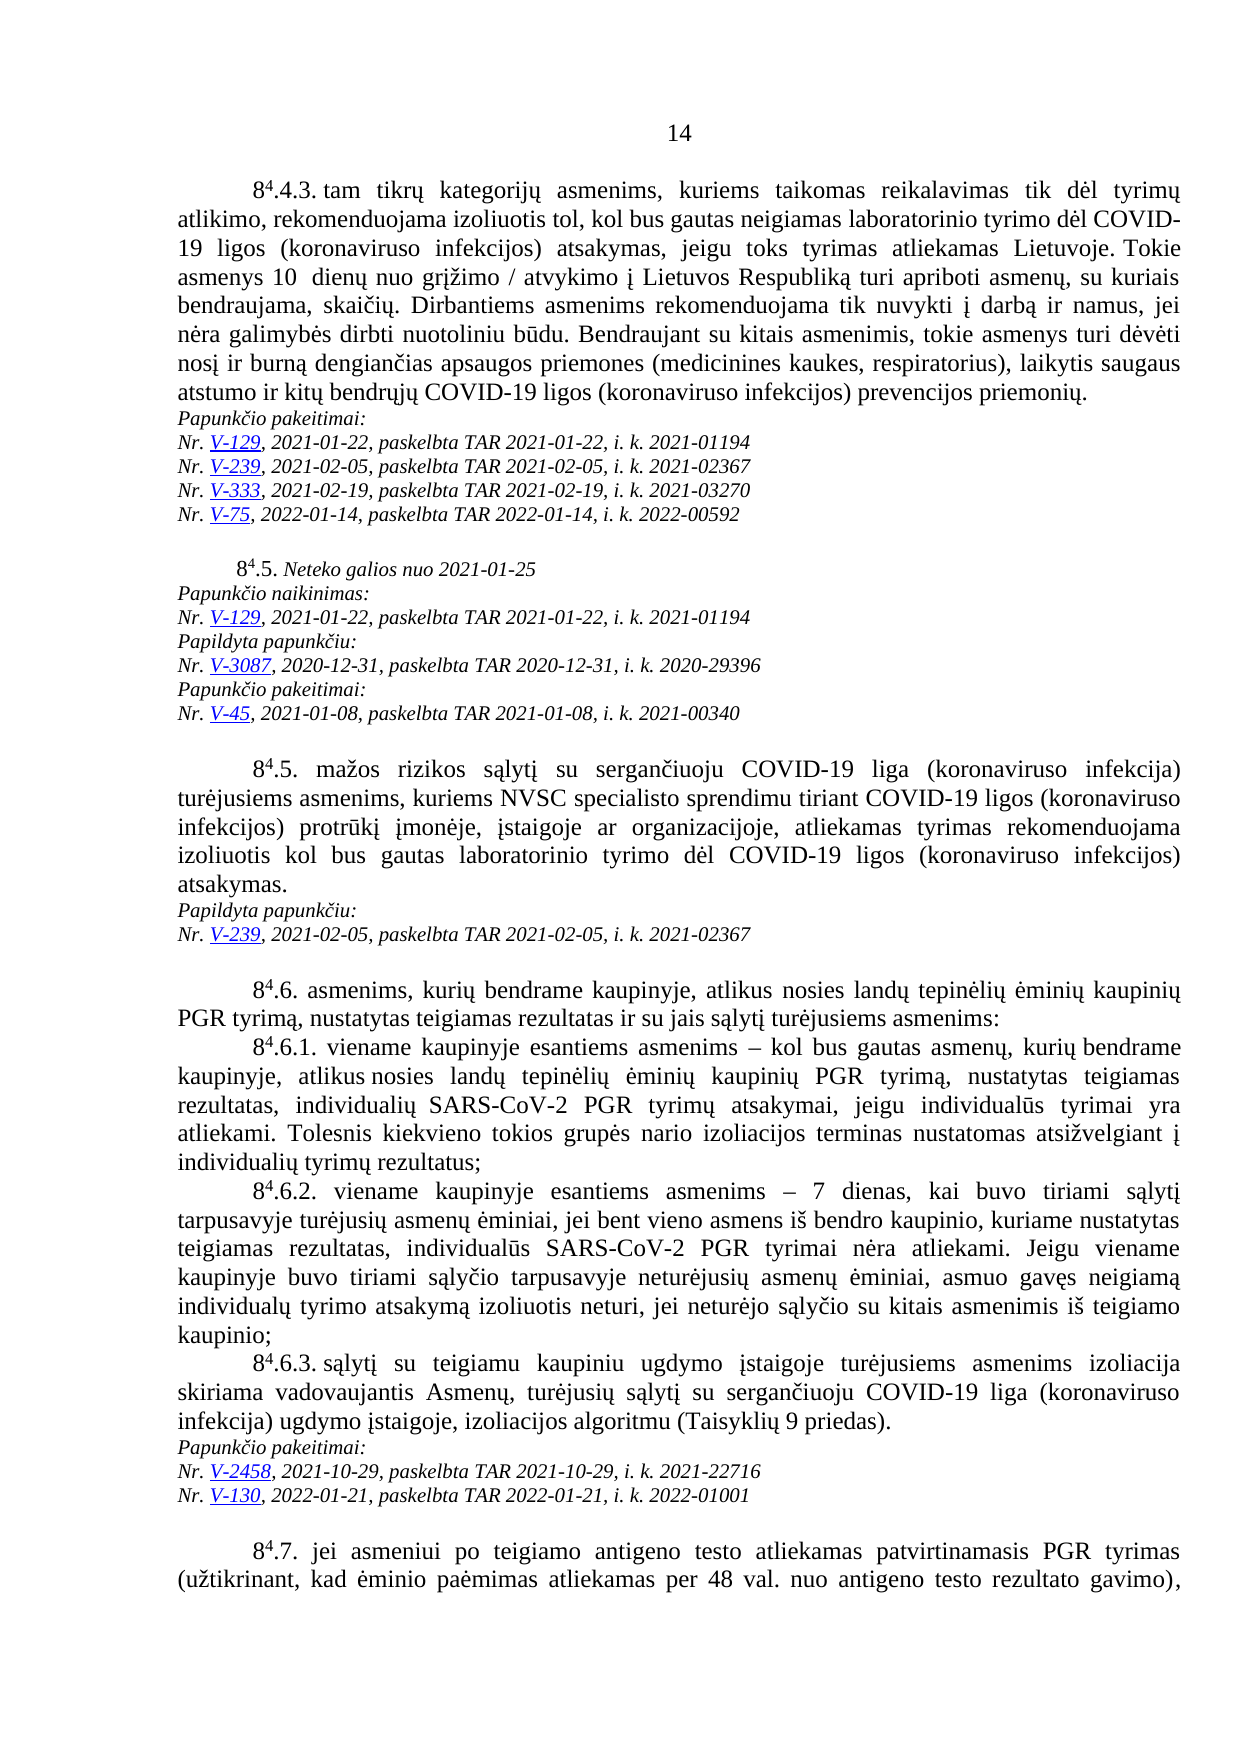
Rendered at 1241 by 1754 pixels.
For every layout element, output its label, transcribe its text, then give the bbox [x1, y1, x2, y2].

text Nr. V-130, 2022-01-21, paskelbta TAR 2022-01-21, i. k. 2022-01001 [177, 1483, 1181, 1507]
text 84.5. mažos rizikos sąlytį su sergančiuoju COVID-19 liga (koronaviruso infekcija) turėjusiems asmenims, kuriems NVSC specialisto sprendimu tiriant COVID-19 ligos (koronaviruso infekcijos) protrūkį įmonėje, įstaigoje ar organizacijoje, atliekamas tyrimas rekomenduojama izoliuotis kol bus gautas laboratorinio tyrimo dėl COVID-19 ligos (koronaviruso infekcijos) atsakymas. [177, 754, 1181, 898]
text Nr. V-45, 2021-01-08, paskelbta TAR 2021-01-08, i. k. 2021-00340 [177, 701, 1181, 725]
text 84.7. jei asmeniui po teigiamo antigeno testo atliekamas patvirtinamasis PGR tyrimas (užtikrinant, kad ėminio paėmimas atliekamas per 48 val. nuo antigeno testo rezultato gavimo), [177, 1536, 1181, 1593]
text 84.4.3. tam tikrų kategorijų asmenims, kuriems taikomas reikalavimas tik dėl tyrimų atlikimo, rekomenduojama izoliuotis tol, kol bus gautas neigiamas laboratorinio tyrimo dėl COVID-19 ligos (koronaviruso infekcijos) atsakymas, jeigu toks tyrimas atliekamas Lietuvoje. Tokie asmenys 10 dienų nuo grįžimo / atvykimo į Lietuvos Respubliką turi apriboti asmenų, su kuriais bendraujama, skaičių. Dirbantiems asmenims rekomenduojama tik nuvykti į darbą ir namus, jei nėra galimybės dirbti nuotoliniu būdu. Bendraujant su kitais asmenimis, tokie asmenys turi dėvėti nosį ir burną dengiančias apsaugos priemones (medicinines kaukes, respiratorius), laikytis saugaus atstumo ir kitų bendrųjų COVID-19 ligos (koronaviruso infekcijos) prevencijos priemonių. [177, 176, 1181, 406]
text 84.6. asmenims, kurių bendrame kaupinyje, atlikus nosies landų tepinėlių ėminių kaupinių PGR tyrimą, nustatytas teigiamas rezultatas ir su jais sąlytį turėjusiems asmenims: [177, 975, 1181, 1032]
text Nr. V-129, 2021-01-22, paskelbta TAR 2021-01-22, i. k. 2021-01194 [177, 605, 1181, 629]
text Nr. V-2458, 2021-10-29, paskelbta TAR 2021-10-29, i. k. 2021-22716 [177, 1459, 1181, 1483]
text Papunkčio pakeitimai: [177, 677, 1181, 701]
text Papunkčio pakeitimai: [177, 406, 1181, 430]
text 84.6.2. viename kaupinyje esantiems asmenims – 7 dienas, kai buvo tiriami sąlytį tarpusavyje turėjusių asmenų ėminiai, jei bent vieno asmens iš bendro kaupinio, kuriame nustatytas teigiamas rezultatas, individualūs SARS-CoV-2 PGR tyrimai nėra atliekami. Jeigu viename kaupinyje buvo tiriami sąlyčio tarpusavyje neturėjusių asmenų ėminiai, asmuo gavęs neigiamą individualų tyrimo atsakymą izoliuotis neturi, jei neturėjo sąlyčio su kitais asmenimis iš teigiamo kaupinio; [177, 1176, 1181, 1348]
text 84.6.1. viename kaupinyje esantiems asmenims – kol bus gautas asmenų, kurių bendrame kaupinyje, atlikus nosies landų tepinėlių ėminių kaupinių PGR tyrimą, nustatytas teigiamas rezultatas, individualių SARS-CoV-2 PGR tyrimų atsakymai, jeigu individualūs tyrimai yra atliekami. Tolesnis kiekvieno tokios grupės nario izoliacijos terminas nustatomas atsižvelgiant į individualių tyrimų rezultatus; [177, 1032, 1181, 1176]
text Papunkčio pakeitimai: [177, 1435, 1181, 1459]
text Papildyta papunkčiu: [177, 629, 1181, 653]
text 84.6.3. sąlytį su teigiamu kaupiniu ugdymo įstaigoje turėjusiems asmenims izoliacija skiriama vadovaujantis Asmenų, turėjusių sąlytį su sergančiuoju COVID-19 liga (koronaviruso infekcija) ugdymo įstaigoje, izoliacijos algoritmu (Taisyklių 9 priedas). [177, 1348, 1181, 1435]
text 84.5. Neteko galios nuo 2021-01-25 [177, 555, 1181, 581]
text Papildyta papunkčiu: [177, 898, 1181, 922]
text Nr. V-3087, 2020-12-31, paskelbta TAR 2020-12-31, i. k. 2020-29396 [177, 653, 1181, 677]
text Nr. V-239, 2021-02-05, paskelbta TAR 2021-02-05, i. k. 2021-02367 [177, 454, 1181, 478]
text Papunkčio naikinimas: [177, 581, 1181, 605]
text Nr. V-333, 2021-02-19, paskelbta TAR 2021-02-19, i. k. 2021-03270 [177, 478, 1181, 502]
text Nr. V-129, 2021-01-22, paskelbta TAR 2021-01-22, i. k. 2021-01194 [177, 430, 1181, 454]
text Nr. V-75, 2022-01-14, paskelbta TAR 2022-01-14, i. k. 2022-00592 [177, 502, 1181, 526]
text Nr. V-239, 2021-02-05, paskelbta TAR 2021-02-05, i. k. 2021-02367 [177, 922, 1181, 946]
